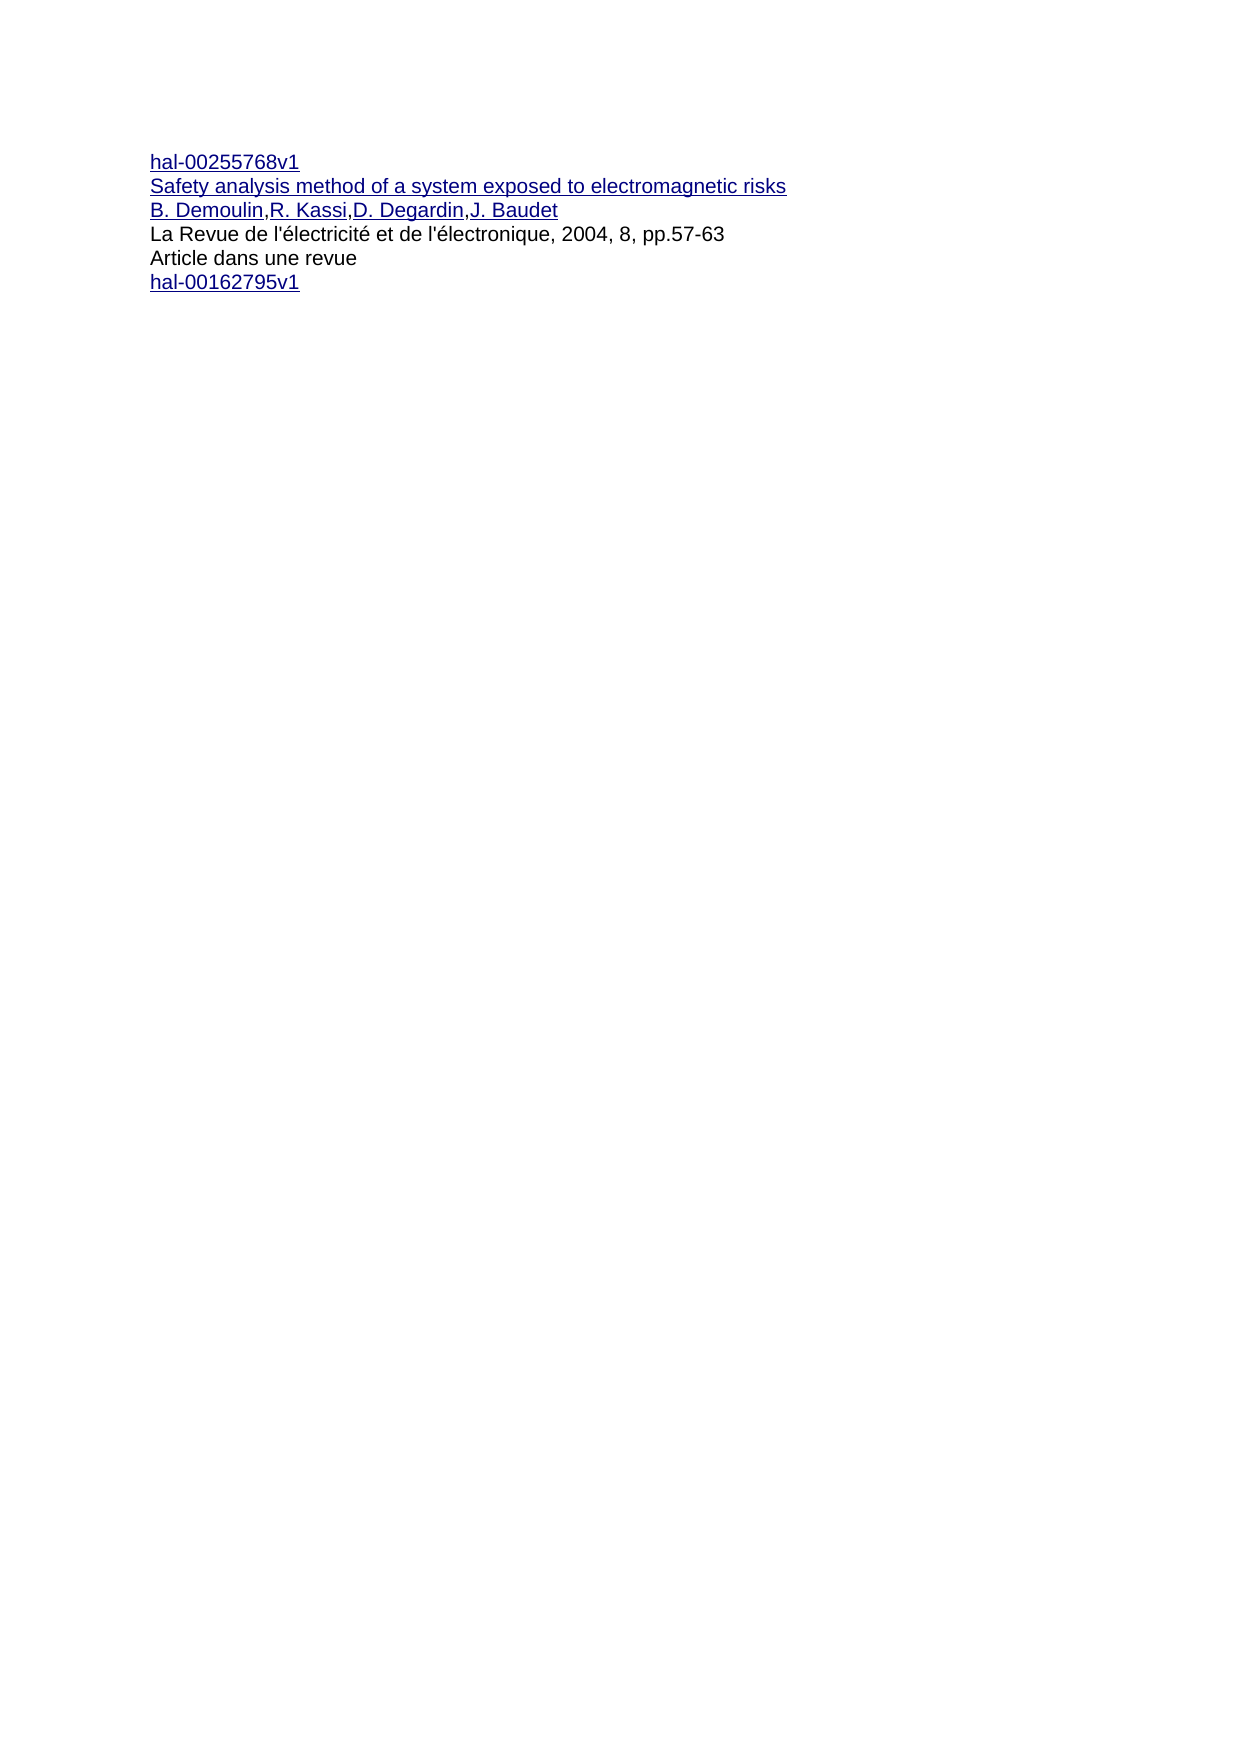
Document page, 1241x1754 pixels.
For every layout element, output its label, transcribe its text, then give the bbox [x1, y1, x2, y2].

table_cell Safety analysis method of a system exposed to electromagnetic risks B. Demoulin,R. Kassi,D. Degardin,J. Baudet La Revue de l'électricité et de l'électronique, 2004, 8, pp.57-63 Article dans une revue hal-00162795v1 [150, 174, 1090, 294]
table_cell hal-00255768v1 [150, 150, 1090, 174]
